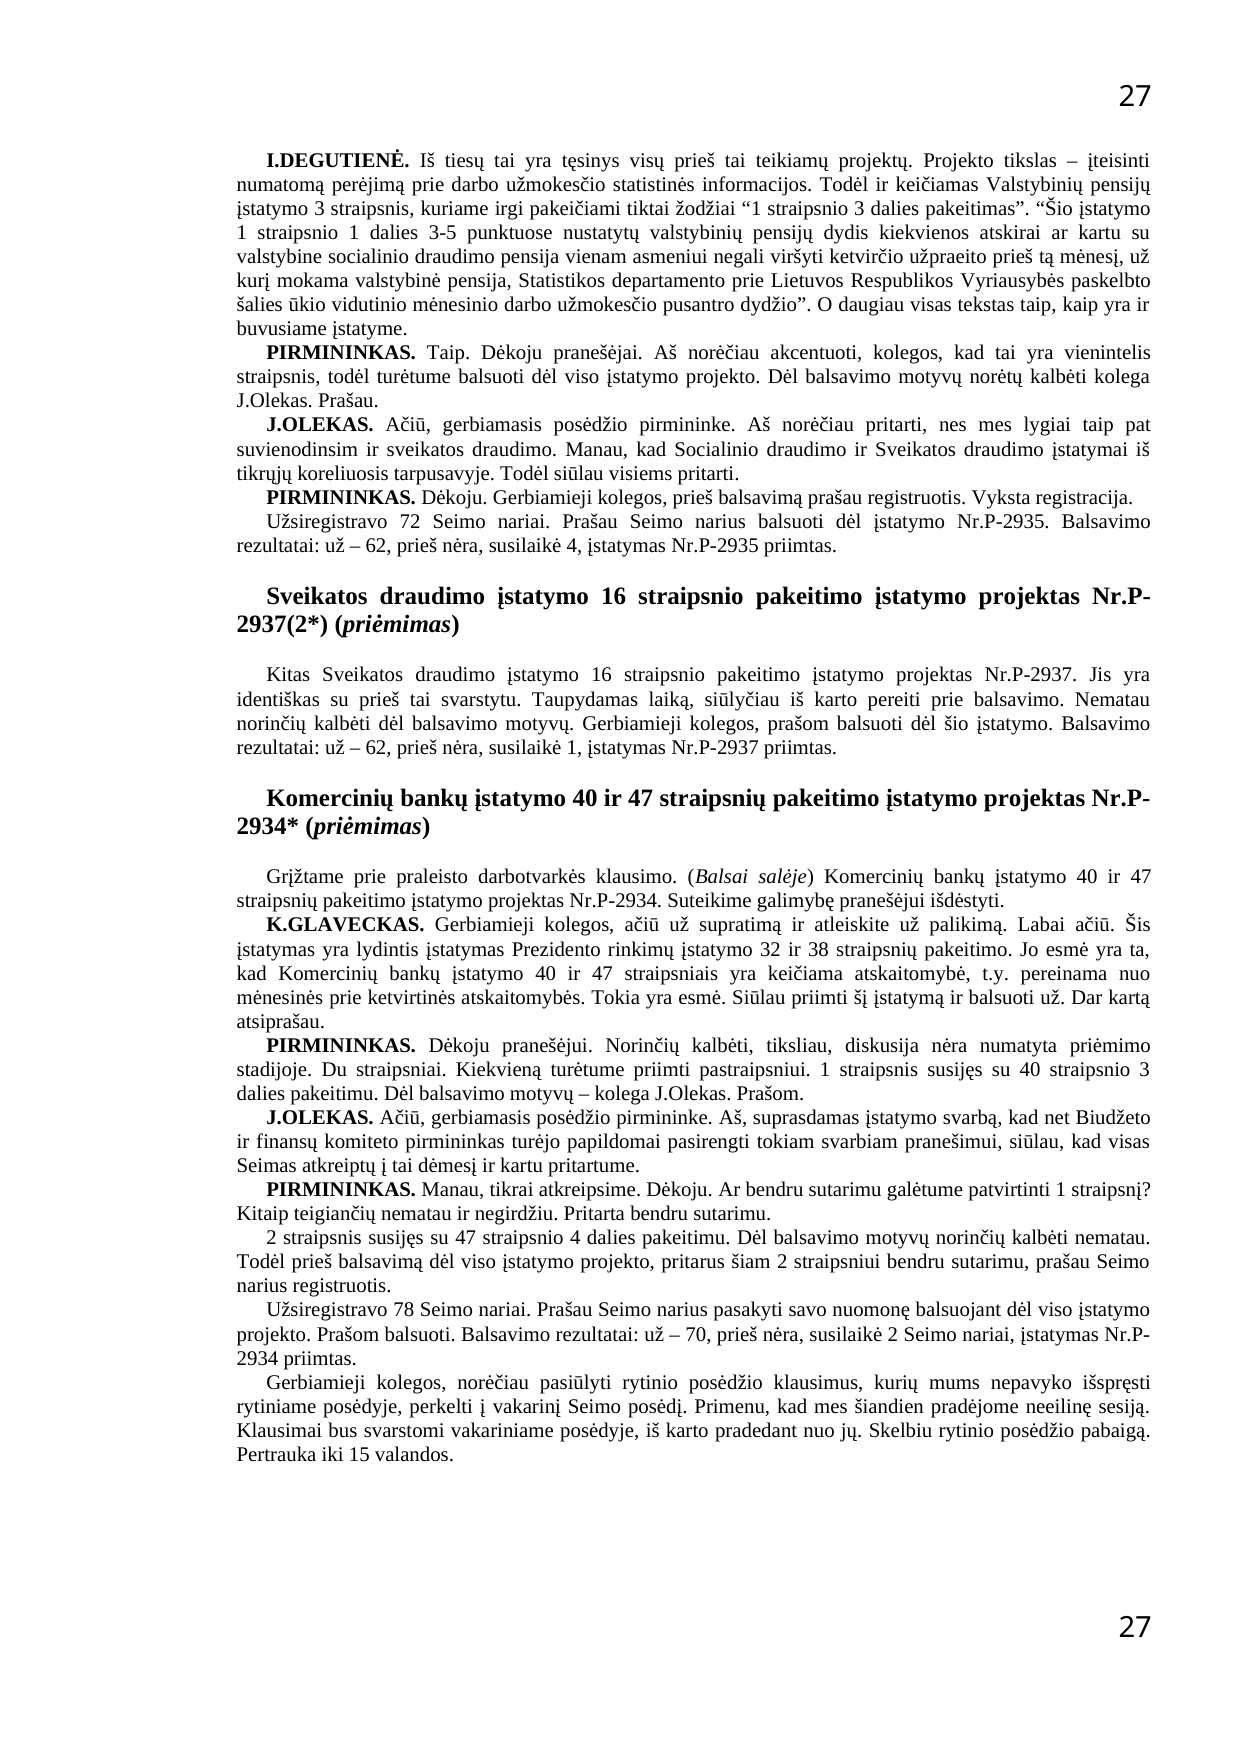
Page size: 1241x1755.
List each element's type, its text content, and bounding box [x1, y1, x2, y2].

text 2 straipsnis susijęs su 47 straipsnio 4 dalies pakeitimu. Dėl balsavimo motyvų norinčių kalbėti nematau. Todėl prieš balsavimą dėl viso įstatymo projekto, pritarus šiam 2 straipsniui bendru sutarimu, prašau Seimo narius registruotis. [236, 1225, 1152, 1297]
text Užsiregistravo 78 Seimo nariai. Prašau Seimo narius pasakyti savo nuomonę balsuojant dėl viso įstatymo projekto. Prašom balsuoti. Balsavimo rezultatai: už – 70, prieš nėra, susilaikė 2 Seimo nariai, įstatymas Nr.P-2934 priimtas. [236, 1297, 1152, 1369]
text Komercinių bankų įstatymo 40 ir 47 straipsnių pakeitimo įstatymo projektas Nr.P-2934* (priėmimas) [236, 783, 1152, 840]
text PIRMININKAS. Dėkoju pranešėjui. Norinčių kalbėti, tiksliau, diskusija nėra numatyta priėmimo stadijoje. Du straipsniai. Kiekvieną turėtume priimti pastraipsniui. 1 straipsnis susijęs su 40 straipsnio 3 dalies pakeitimu. Dėl balsavimo motyvų – kolega J.Olekas. Prašom. [236, 1033, 1152, 1105]
text PIRMININKAS. Dėkoju. Gerbiamieji kolegos, prieš balsavimą prašau registruotis. Vyksta registracija. [236, 484, 1152, 509]
text J.OLEKAS. Ačiū, gerbiamasis posėdžio pirmininke. Aš norėčiau pritarti, nes mes lygiai taip pat suvienodinsim ir sveikatos draudimo. Manau, kad Socialinio draudimo ir Sveikatos draudimo įstatymai iš tikrųjų koreliuosis tarpusavyje. Todėl siūlau visiems pritarti. [236, 412, 1152, 484]
text Užsiregistravo 72 Seimo nariai. Prašau Seimo narius balsuoti dėl įstatymo Nr.P-2935. Balsavimo rezultatai: už – 62, prieš nėra, susilaikė 4, įstatymas Nr.P-2935 priimtas. [236, 509, 1152, 557]
text Grįžtame prie praleisto darbotvarkės klausimo. (Balsai salėje) Komercinių bankų įstatymo 40 ir 47 straipsnių pakeitimo įstatymo projektas Nr.P-2934. Suteikime galimybę pranešėjui išdėstyti. [236, 864, 1152, 912]
text PIRMININKAS. Manau, tikrai atkreipsime. Dėkoju. Ar bendru sutarimu galėtume patvirtinti 1 straipsnį? Kitaip teigiančių nematau ir negirdžiu. Pritarta bendru sutarimu. [236, 1177, 1152, 1225]
text Gerbiamieji kolegos, norėčiau pasiūlyti rytinio posėdžio klausimus, kurių mums nepavyko išspręsti rytiniame posėdyje, perkelti į vakarinį Seimo posėdį. Primenu, kad mes šiandien pradėjome neeilinę sesiją. Klausimai bus svarstomi vakariniame posėdyje, iš karto pradedant nuo jų. Skelbiu rytinio posėdžio pabaigą. Pertrauka iki 15 valandos. [236, 1369, 1152, 1466]
text Kitas Sveikatos draudimo įstatymo 16 straipsnio pakeitimo įstatymo projektas Nr.P-2937. Jis yra identiškas su prieš tai svarstytu. Taupydamas laiką, siūlyčiau iš karto pereiti prie balsavimo. Nematau norinčių kalbėti dėl balsavimo motyvų. Gerbiamieji kolegos, prašom balsuoti dėl šio įstatymo. Balsavimo rezultatai: už – 62, prieš nėra, susilaikė 1, įstatymas Nr.P-2937 priimtas. [236, 662, 1152, 759]
text K.GLAVECKAS. Gerbiamieji kolegos, ačiū už supratimą ir atleiskite už palikimą. Labai ačiū. Šis įstatymas yra lydintis įstatymas Prezidento rinkimų įstatymo 32 ir 38 straipsnių pakeitimo. Jo esmė yra ta, kad Komercinių bankų įstatymo 40 ir 47 straipsniais yra keičiama atskaitomybė, t.y. pereinama nuo mėnesinės prie ketvirtinės atskaitomybės. Tokia yra esmė. Siūlau priimti šį įstatymą ir balsuoti už. Dar kartą atsiprašau. [236, 912, 1152, 1033]
text Sveikatos draudimo įstatymo 16 straipsnio pakeitimo įstatymo projektas Nr.P-2937(2*) (priėmimas) [236, 581, 1152, 638]
text J.OLEKAS. Ačiū, gerbiamasis posėdžio pirmininke. Aš, suprasdamas įstatymo svarbą, kad net Biudžeto ir finansų komiteto pirmininkas turėjo papildomai pasirengti tokiam svarbiam pranešimui, siūlau, kad visas Seimas atkreiptų į tai dėmesį ir kartu pritartume. [236, 1105, 1152, 1177]
text I.DEGUTIENĖ. Iš tiesų tai yra tęsinys visų prieš tai teikiamų projektų. Projekto tikslas – įteisinti numatomą perėjimą prie darbo užmokesčio statistinės informacijos. Todėl ir keičiamas Valstybinių pensijų įstatymo 3 straipsnis, kuriame irgi pakeičiami tiktai žodžiai “1 straipsnio 3 dalies pakeitimas”. “Šio įstatymo 1 straipsnio 1 dalies 3-5 punktuose nustatytų valstybinių pensijų dydis kiekvienos atskirai ar kartu su valstybine socialinio draudimo pensija vienam asmeniui negali viršyti ketvirčio užpraeito prieš tą mėnesį, už kurį mokama valstybinė pensija, Statistikos departamento prie Lietuvos Respublikos Vyriausybės paskelbto šalies ūkio vidutinio mėnesinio darbo užmokesčio pusantro dydžio”. O daugiau visas tekstas taip, kaip yra ir buvusiame įstatyme. [236, 148, 1152, 340]
text PIRMININKAS. Taip. Dėkoju pranešėjai. Aš norėčiau akcentuoti, kolegos, kad tai yra vienintelis straipsnis, todėl turėtume balsuoti dėl viso įstatymo projekto. Dėl balsavimo motyvų norėtų kalbėti kolega J.Olekas. Prašau. [236, 340, 1152, 412]
